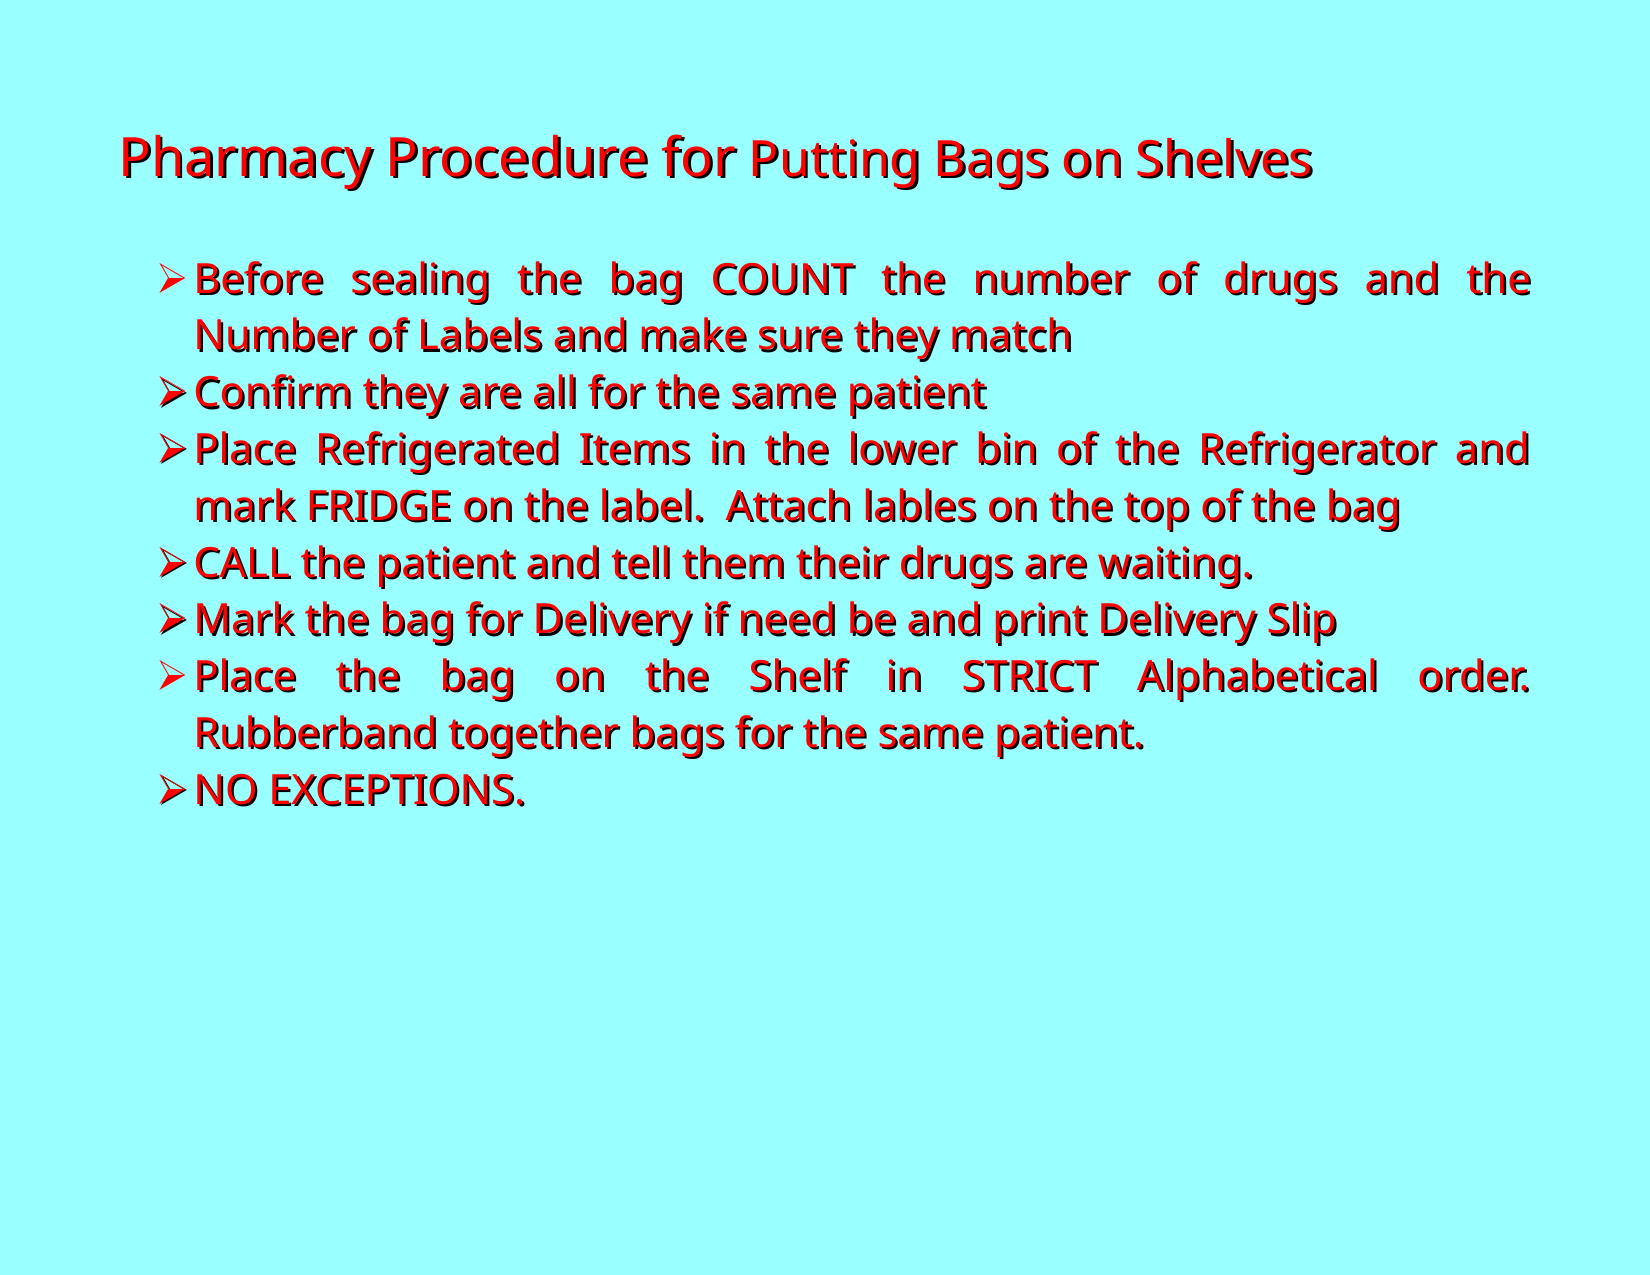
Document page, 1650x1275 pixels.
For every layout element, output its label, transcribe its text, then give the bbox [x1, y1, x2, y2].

list NO EXCEPTIONS. [156, 759, 1532, 816]
list Place the bag on the Shelf in STRICT Alphabetical order. Rubberband together bags for the same patient. [156, 646, 1532, 759]
list Mark the bag for Delivery if need be and print Delivery Slip [156, 589, 1532, 646]
list CALL the patient and tell them their drugs are waiting. [156, 532, 1532, 589]
list Place Refrigerated Items in the lower bin of the Refrigerator and mark FRIDGE on the label. Attach lables on the top of the bag [156, 419, 1532, 532]
text Pharmacy Procedure for Putting Bags on Shelves [118, 118, 1532, 192]
list Confirm they are all for the same patient [156, 362, 1532, 419]
list Before sealing the bag COUNT the number of drugs and the Number of Labels and make sure they match [156, 249, 1532, 362]
